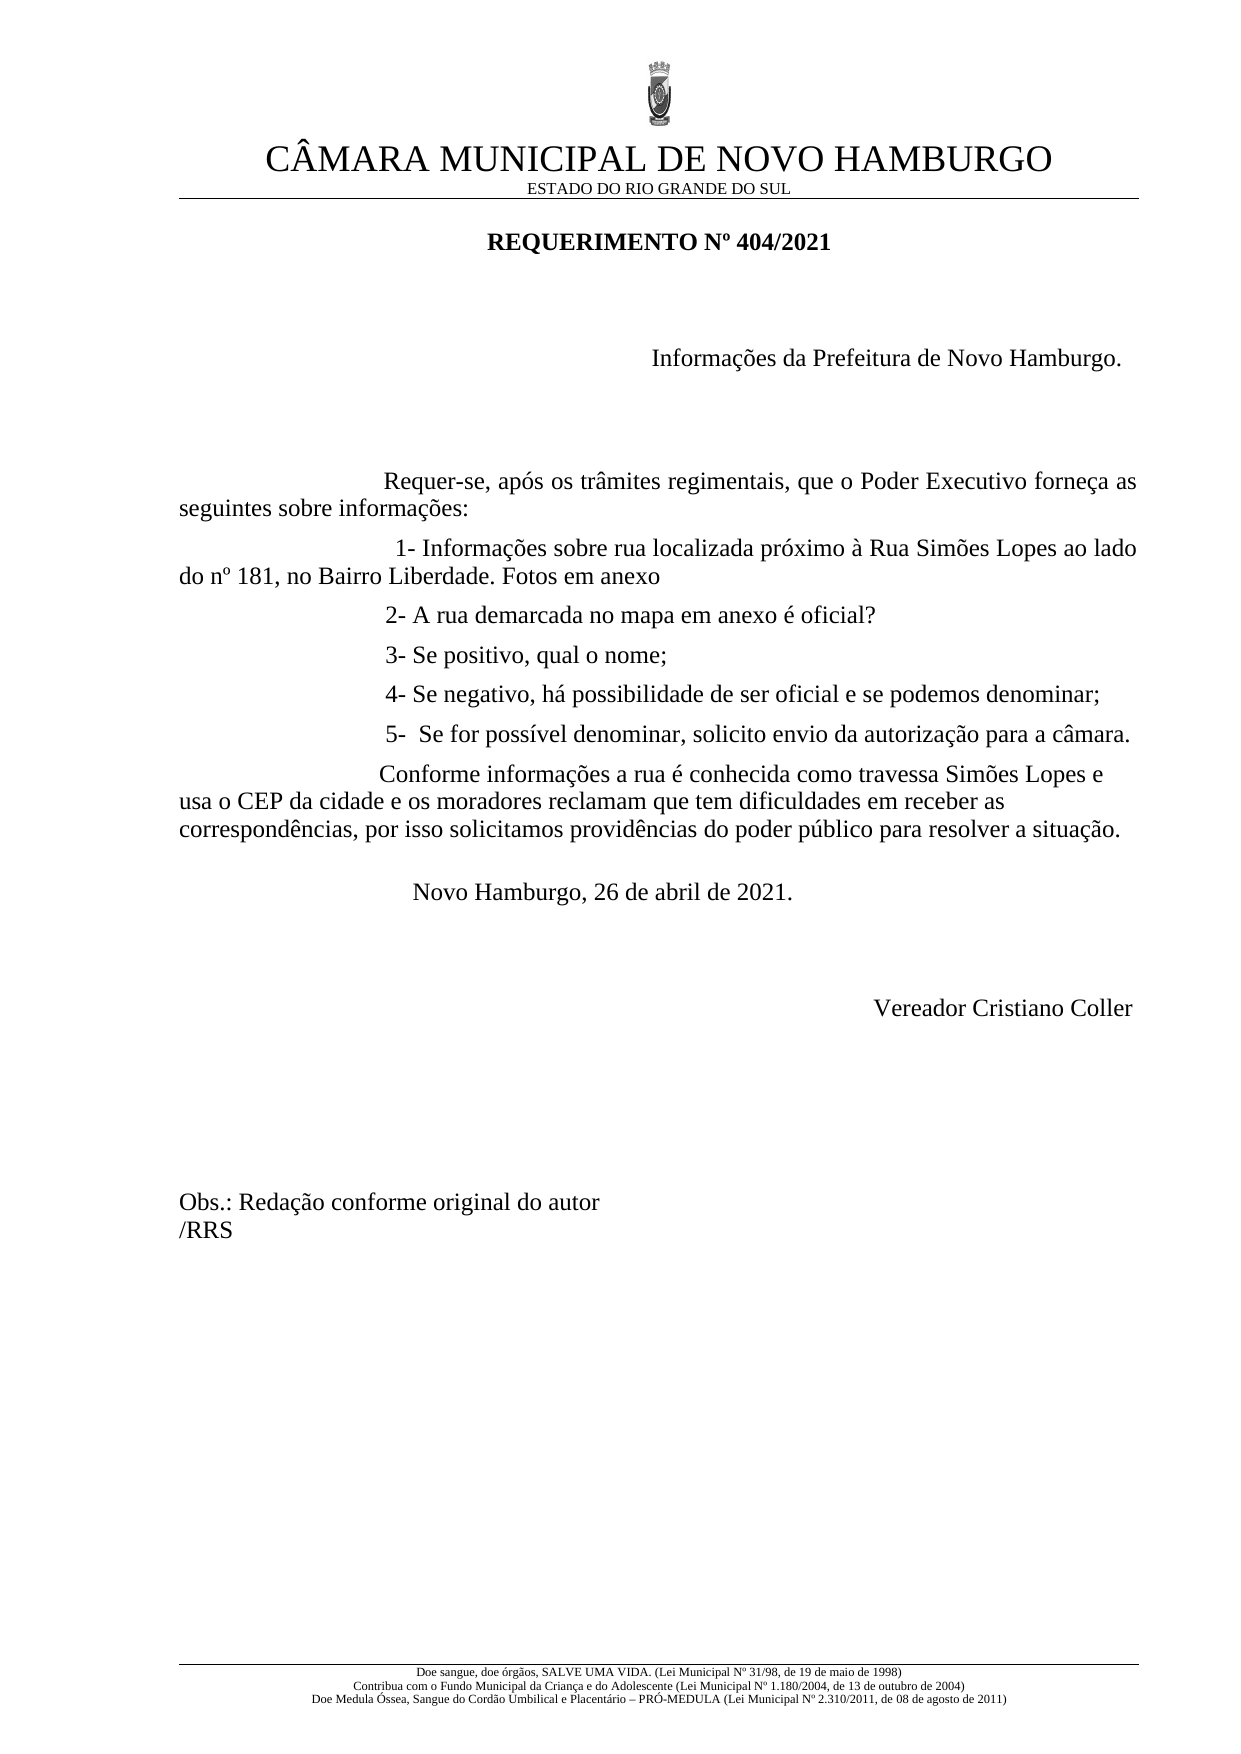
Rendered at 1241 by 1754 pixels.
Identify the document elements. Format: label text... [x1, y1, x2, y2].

text Novo Hamburgo, 26 de abril de 2021. [179, 878, 1139, 906]
text /RRS [179, 1216, 1139, 1244]
text Conforme informações a rua é conhecida como travessa Simões Lopes e usa o CEP da cidade e os moradores reclamam que tem dificuldades em receber as correspondências, por isso solicitamos providências do poder público para resolver a situação. [179, 760, 1139, 843]
text Obs.: Redação conforme original do autor [179, 1188, 1139, 1216]
title REQUERIMENTO Nº 404/2021 [179, 228, 1139, 256]
text 5- Se for possível denominar, solicito envio da autorização para a câmara. [179, 720, 1139, 748]
text Informações da Prefeitura de Novo Hamburgo. [651, 344, 1139, 372]
text 3- Se positivo, qual o nome; [179, 641, 1139, 669]
text 4- Se negativo, há possibilidade de ser oficial e se podemos denominar; [179, 681, 1139, 708]
text Vereador Cristiano Coller [179, 994, 1139, 1022]
text Requer-se, após os trâmites regimentais, que o Poder Executivo forneça as seguintes sobre informações: [179, 467, 1139, 522]
text 2- A rua demarcada no mapa em anexo é oficial? [179, 601, 1139, 629]
text 1- Informações sobre rua localizada próximo à Rua Simões Lopes ao lado do nº 181, no Bairro Liberdade. Fotos em anexo [179, 534, 1139, 589]
